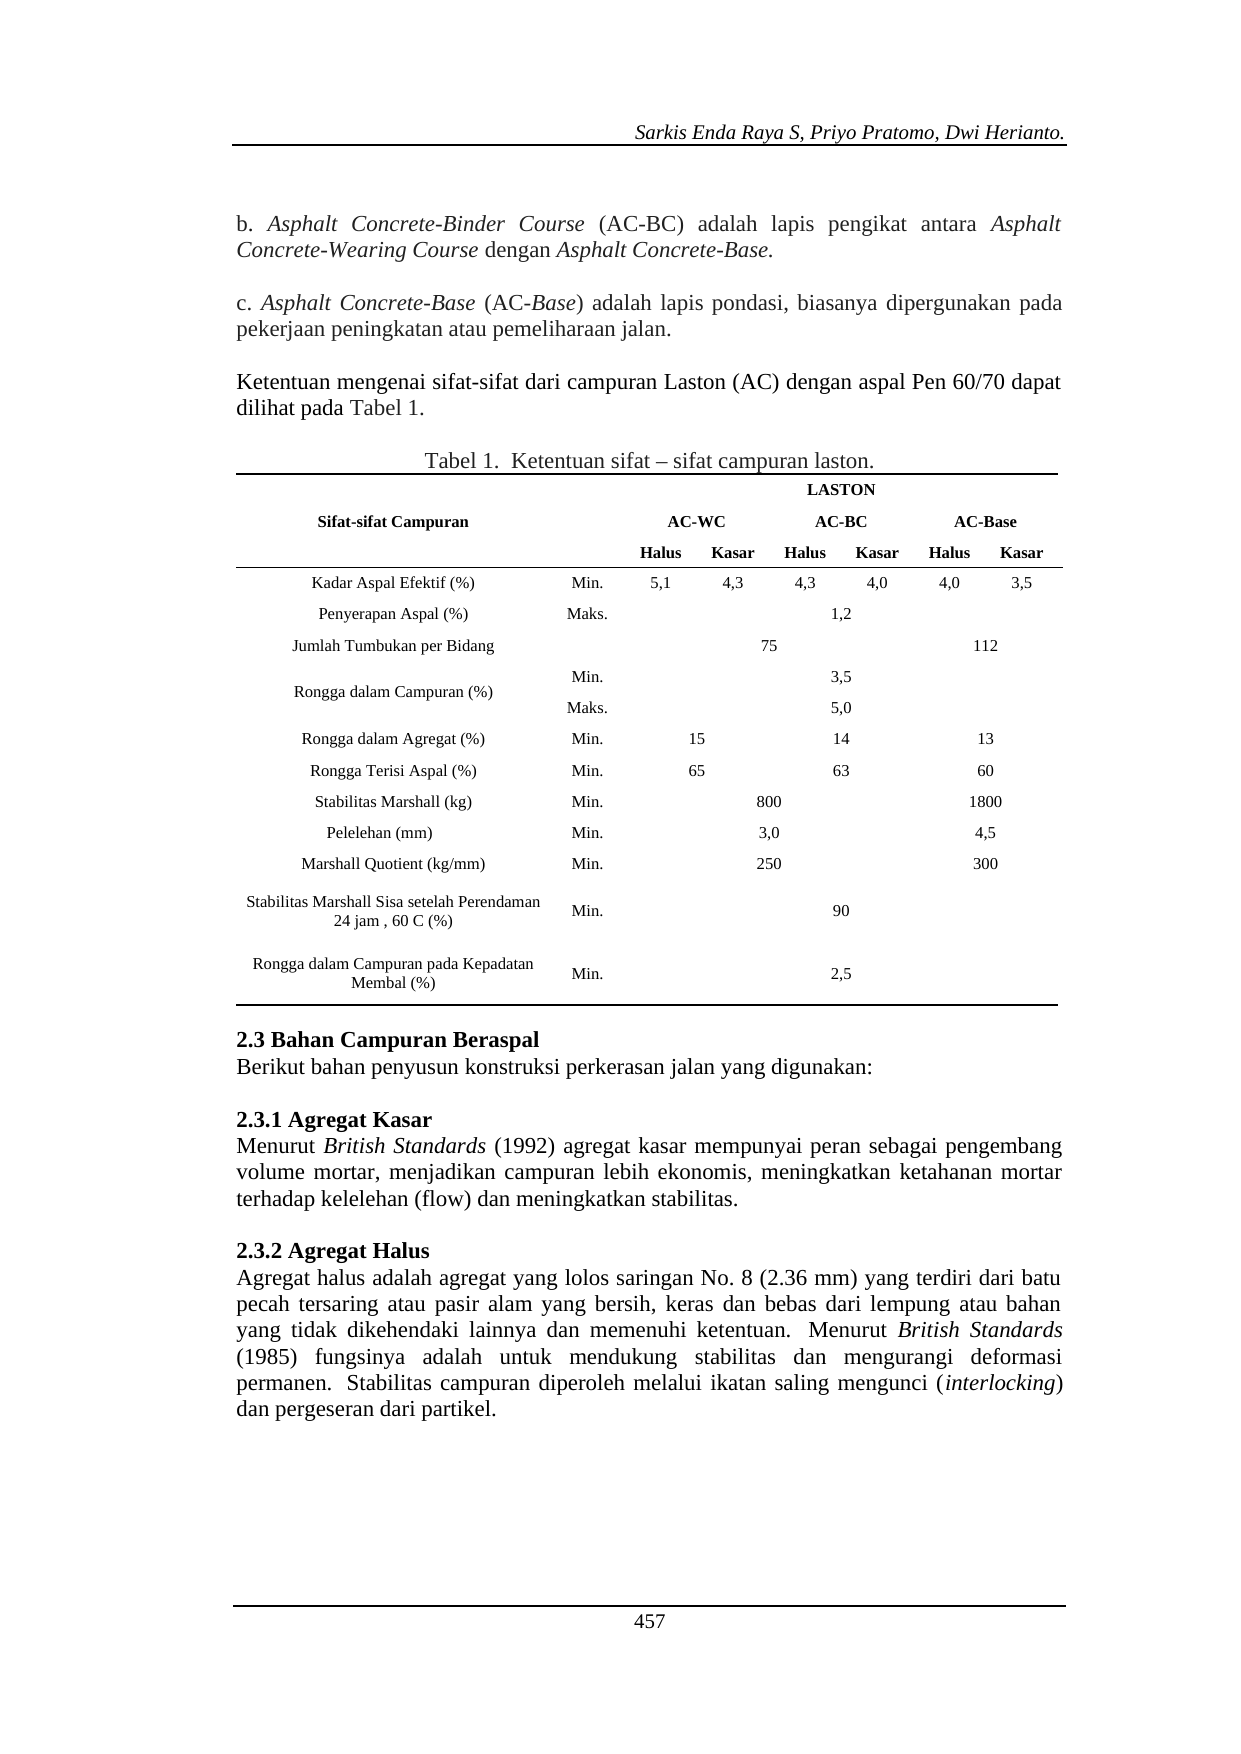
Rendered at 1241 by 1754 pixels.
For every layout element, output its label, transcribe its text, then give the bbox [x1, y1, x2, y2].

table_cell 60 [913, 754, 1058, 786]
table_cell [1058, 817, 1063, 848]
table_cell 5,1 [625, 568, 697, 598]
table_cell Maks. [550, 598, 624, 629]
table_cell [550, 536, 624, 567]
table_cell Rongga dalam Campuran pada Kepadatan Membal (%) [236, 942, 550, 1004]
table_cell Halus [769, 536, 841, 567]
table_cell Min. [550, 848, 624, 879]
table_cell 4,0 [841, 568, 913, 598]
table_cell Min. [550, 942, 624, 1004]
table_cell [1058, 568, 1063, 598]
table_cell 1800 [913, 786, 1058, 817]
table_cell Penyerapan Aspal (%) [236, 598, 550, 629]
table_cell 14 [769, 723, 913, 754]
table_cell 250 [625, 848, 913, 879]
list 2.3 Bahan Campuran Beraspal [199, 1006, 1063, 1053]
table_cell 3,5 [985, 568, 1058, 598]
table_cell 90 [625, 879, 1058, 942]
text Tabel 1. Ketentuan sifat – sifat campuran laston. [236, 447, 1063, 473]
table_cell [1058, 786, 1063, 817]
table_cell 3,5 [625, 661, 1058, 692]
table_cell Min. [550, 661, 624, 692]
table_cell [523, 817, 550, 848]
table_cell Min. [550, 786, 624, 817]
table_cell [1058, 629, 1063, 661]
table_cell AC-WC [625, 504, 769, 536]
table_cell [1058, 723, 1063, 754]
table_cell Jumlah Tumbukan per Bidang [236, 629, 550, 661]
table_cell [1058, 692, 1063, 723]
text c. Asphalt Concrete-Base (AC-Base) adalah lapis pondasi, biasanya dipergunakan pada pekerjaan peningkatan atau pemeliharaan jalan. [236, 289, 1063, 341]
list Menurut British Standards (1992) agregat kasar mempunyai peran sebagai pengembang volume mortar, menjadikan campuran lebih ekonomis, meningkatkan ketahanan mortar terhadap kelelehan (flow) dan meningkatkan stabilitas. [235, 1132, 1063, 1211]
table_cell Min. [550, 754, 624, 786]
list Berikut bahan penyusun konstruksi perkerasan jalan yang digunakan: [236, 1053, 1063, 1079]
table_cell Rongga dalam Agregat (%) [236, 723, 550, 754]
table_cell 4,3 [769, 568, 841, 598]
table_cell 63 [769, 754, 913, 786]
table_cell [1058, 879, 1063, 911]
table_cell [1058, 848, 1063, 879]
table_cell 65 [625, 754, 769, 786]
table_cell Halus [625, 536, 697, 567]
table_cell [1058, 536, 1063, 567]
table_cell AC-BC [769, 504, 913, 536]
table_cell 5,0 [625, 692, 1058, 723]
text b. Asphalt Concrete-Binder Course (AC-BC) adalah lapis pengikat antara Asphalt Concrete-Wearing Course dengan Asphalt Concrete-Base. [236, 209, 1063, 262]
table_cell Pelelehan (mm) [236, 817, 522, 848]
table_header [1058, 473, 1063, 504]
table_cell Stabilitas Marshall Sisa setelah Perendaman 24 jam , 60 C (%) [236, 879, 550, 942]
table_cell Maks. [550, 692, 624, 723]
table_cell [1058, 942, 1063, 973]
table_cell 75 [625, 629, 913, 661]
table_cell [1058, 973, 1063, 1004]
table_cell [1058, 661, 1063, 692]
table_cell 112 [913, 629, 1058, 661]
table_cell Min. [550, 568, 624, 598]
table_cell 4,3 [697, 568, 769, 598]
table_cell Kasar [697, 536, 769, 567]
list 2.3.2 Agregat Halus [199, 1237, 1063, 1264]
table_cell [1058, 598, 1063, 629]
table_cell Kasar [985, 536, 1058, 567]
table_cell 2,5 [625, 942, 1058, 1004]
table_cell [550, 504, 624, 536]
table_cell [1058, 754, 1063, 786]
list Agregat halus adalah agregat yang lolos saringan No. 8 (2.36 mm) yang terdiri dari batu pecah tersaring atau pasir alam yang bersih, keras dan bebas dari lempung atau bahan yang tidak dikehendaki lainnya dan memenuhi ketentuan. Menurut British Standards (1985) fungsinya adalah untuk mendukung stabilitas dan mengurangi deformasi permanen. Stabilitas campuran diperoleh melalui ikatan saling mengunci (interlocking) dan pergeseran dari partikel. [236, 1264, 1063, 1422]
table_cell Min. [550, 879, 624, 942]
table_cell 800 [625, 786, 913, 817]
table_header Sifat-sifat Campuran [236, 475, 550, 567]
table_cell Stabilitas Marshall (kg) [236, 786, 550, 817]
table_cell 15 [625, 723, 769, 754]
table_cell 4,5 [913, 817, 1058, 848]
table_cell [550, 629, 624, 661]
text Ketentuan mengenai sifat-sifat dari campuran Laston (AC) dengan aspal Pen 60/70 dapat dilihat pada Tabel 1. [236, 368, 1063, 420]
table_cell Min. [550, 817, 624, 848]
table_cell 300 [913, 848, 1058, 879]
table_cell [1058, 504, 1063, 536]
table_cell Kasar [841, 536, 913, 567]
table_cell Halus [913, 536, 985, 567]
table_cell Rongga Terisi Aspal (%) [236, 754, 550, 786]
table_cell Min. [550, 723, 624, 754]
table_cell AC-Base [913, 504, 1058, 536]
table_cell 4,0 [913, 568, 985, 598]
table_cell 13 [913, 723, 1058, 754]
list 2.3.1 Agregat Kasar [199, 1106, 1063, 1132]
table_cell Marshall Quotient (kg/mm) [236, 848, 550, 879]
table_header [550, 475, 624, 504]
table_cell Rongga dalam Campuran (%) [236, 661, 550, 723]
table_cell 3,0 [625, 817, 913, 848]
table_cell [1058, 911, 1063, 942]
table_header LASTON [625, 475, 1058, 504]
table_cell 1,2 [625, 598, 1058, 629]
table_cell Kadar Aspal Efektif (%) [236, 568, 550, 598]
